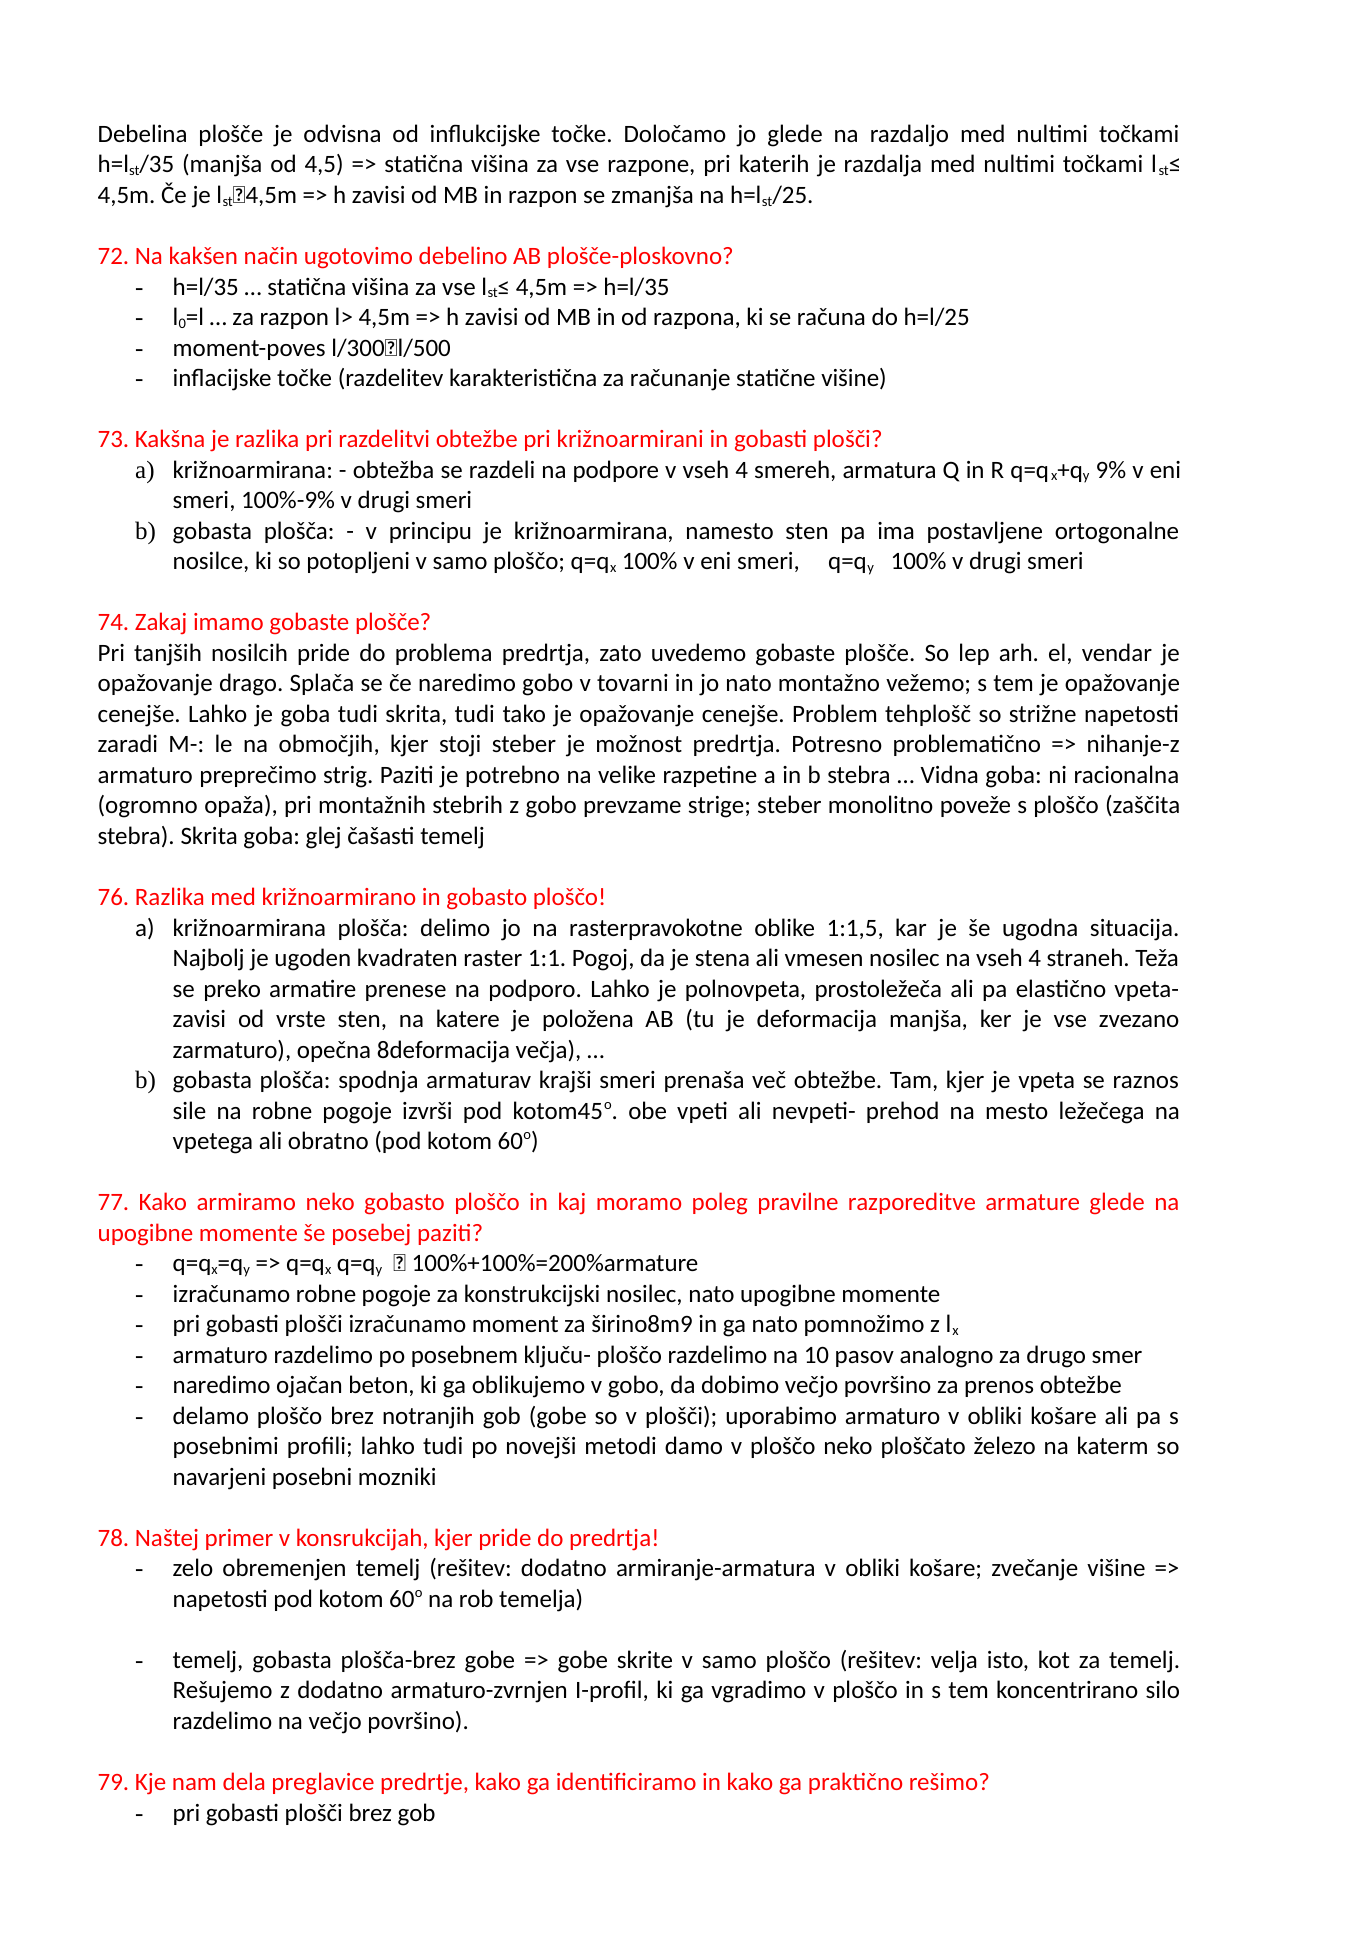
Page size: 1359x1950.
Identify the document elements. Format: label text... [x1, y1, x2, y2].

text 73. Kakšna je razlika pri razdelitvi obtežbe pri križnoarmirani in gobasti plošči? [97, 423, 1181, 454]
list inflacijske točke (razdelitev karakteristična za računanje statične višine) [135, 362, 1181, 393]
list pri gobasti plošči brez gob [135, 1797, 1181, 1827]
text 74. Zakaj imamo gobaste plošče? [97, 606, 1181, 637]
list križnoarmirana: - obtežba se razdeli na podpore v vseh 4 smereh, armatura Q in R q=qx+qy 9% v eni smeri, 100%-9% v drugi smeri [135, 454, 1181, 515]
list l0=l … za razpon l> 4,5m => h zavisi od MB in od razpona, ki se računa do h=l/25 [135, 301, 1181, 332]
list naredimo ojačan beton, ki ga oblikujemo v gobo, da dobimo večjo površino za prenos obtežbe [135, 1369, 1181, 1400]
list pri gobasti plošči izračunamo moment za širino8m9 in ga nato pomnožimo z lx [135, 1308, 1181, 1339]
text Debelina plošče je odvisna od influkcijske točke. Določamo jo glede na razdaljo med nultimi točkami h=lst/35 (manjša od 4,5) => statična višina za vse razpone, pri katerih je razdalja med nultimi točkami lst≤ 4,5m. Če je lst4,5m => h zavisi od MB in razpon se zmanjša na h=lst/25. [97, 118, 1181, 210]
text Pri tanjših nosilcih pride do problema predrtja, zato uvedemo gobaste plošče. So lep arh. el, vendar je opažovanje drago. Splača se če naredimo gobo v tovarni in jo nato montažno vežemo; s tem je opažovanje cenejše. Lahko je goba tudi skrita, tudi tako je opažovanje cenejše. Problem tehplošč so strižne napetosti zaradi M-: le na območjih, kjer stoji steber je možnost predrtja. Potresno problematično => nihanje-z armaturo preprečimo strig. Paziti je potrebno na velike razpetine a in b stebra … Vidna goba: ni racionalna (ogromno opaža), pri montažnih stebrih z gobo prevzame strige; steber monolitno poveže s ploščo (zaščita stebra). Skrita goba: glej čašasti temelj [97, 637, 1181, 851]
list delamo ploščo brez notranjih gob (gobe so v plošči); uporabimo armaturo v obliki košare ali pa s posebnimi profili; lahko tudi po novejši metodi damo v ploščo neko ploščato železo na katerm so navarjeni posebni mozniki [135, 1400, 1181, 1492]
text 79. Kje nam dela preglavice predrtje, kako ga identificiramo in kako ga praktično rešimo? [97, 1766, 1181, 1797]
text 76. Razlika med križnoarmirano in gobasto ploščo! [97, 881, 1181, 912]
list moment-poves l/300l/500 [135, 332, 1181, 362]
list izračunamo robne pogoje za konstrukcijski nosilec, nato upogibne momente [135, 1278, 1181, 1308]
list gobasta plošča: spodnja armaturav krajši smeri prenaša več obtežbe. Tam, kjer je vpeta se raznos sile na robne pogoje izvrši pod kotom45o. obe vpeti ali nevpeti- prehod na mesto ležečega na vpetega ali obratno (pod kotom 60o) [135, 1064, 1181, 1156]
text 78. Naštej primer v konsrukcijah, kjer pride do predrtja! [97, 1522, 1181, 1553]
list armaturo razdelimo po posebnem ključu- ploščo razdelimo na 10 pasov analogno za drugo smer [135, 1339, 1181, 1369]
list q=qx=qy => q=qx q=qy  100%+100%=200%armature [135, 1247, 1181, 1278]
text 77. Kako armiramo neko gobasto ploščo in kaj moramo poleg pravilne razporeditve armature glede na upogibne momente še posebej paziti? [97, 1186, 1181, 1247]
list gobasta plošča: - v principu je križnoarmirana, namesto sten pa ima postavljene ortogonalne nosilce, ki so potopljeni v samo ploščo; q=qx 100% v eni smeri, q=qy 100% v drugi smeri [135, 515, 1181, 576]
list h=l/35 … statična višina za vse lst≤ 4,5m => h=l/35 [135, 271, 1181, 301]
list temelj, gobasta plošča-brez gobe => gobe skrite v samo ploščo (rešitev: velja isto, kot za temelj. Rešujemo z dodatno armaturo-zvrnjen I-profil, ki ga vgradimo v ploščo in s tem koncentrirano silo razdelimo na večjo površino). [135, 1644, 1181, 1736]
list zelo obremenjen temelj (rešitev: dodatno armiranje-armatura v obliki košare; zvečanje višine => napetosti pod kotom 60o na rob temelja) [135, 1553, 1181, 1614]
list križnoarmirana plošča: delimo jo na rasterpravokotne oblike 1:1,5, kar je še ugodna situacija. Najbolj je ugoden kvadraten raster 1:1. Pogoj, da je stena ali vmesen nosilec na vseh 4 straneh. Teža se preko armatire prenese na podporo. Lahko je polnovpeta, prostoležeča ali pa elastično vpeta-zavisi od vrste sten, na katere je položena AB (tu je deformacija manjša, ker je vse zvezano zarmaturo), opečna 8deformacija večja), … [135, 912, 1181, 1064]
text 72. Na kakšen način ugotovimo debelino AB plošče-ploskovno? [97, 240, 1181, 271]
